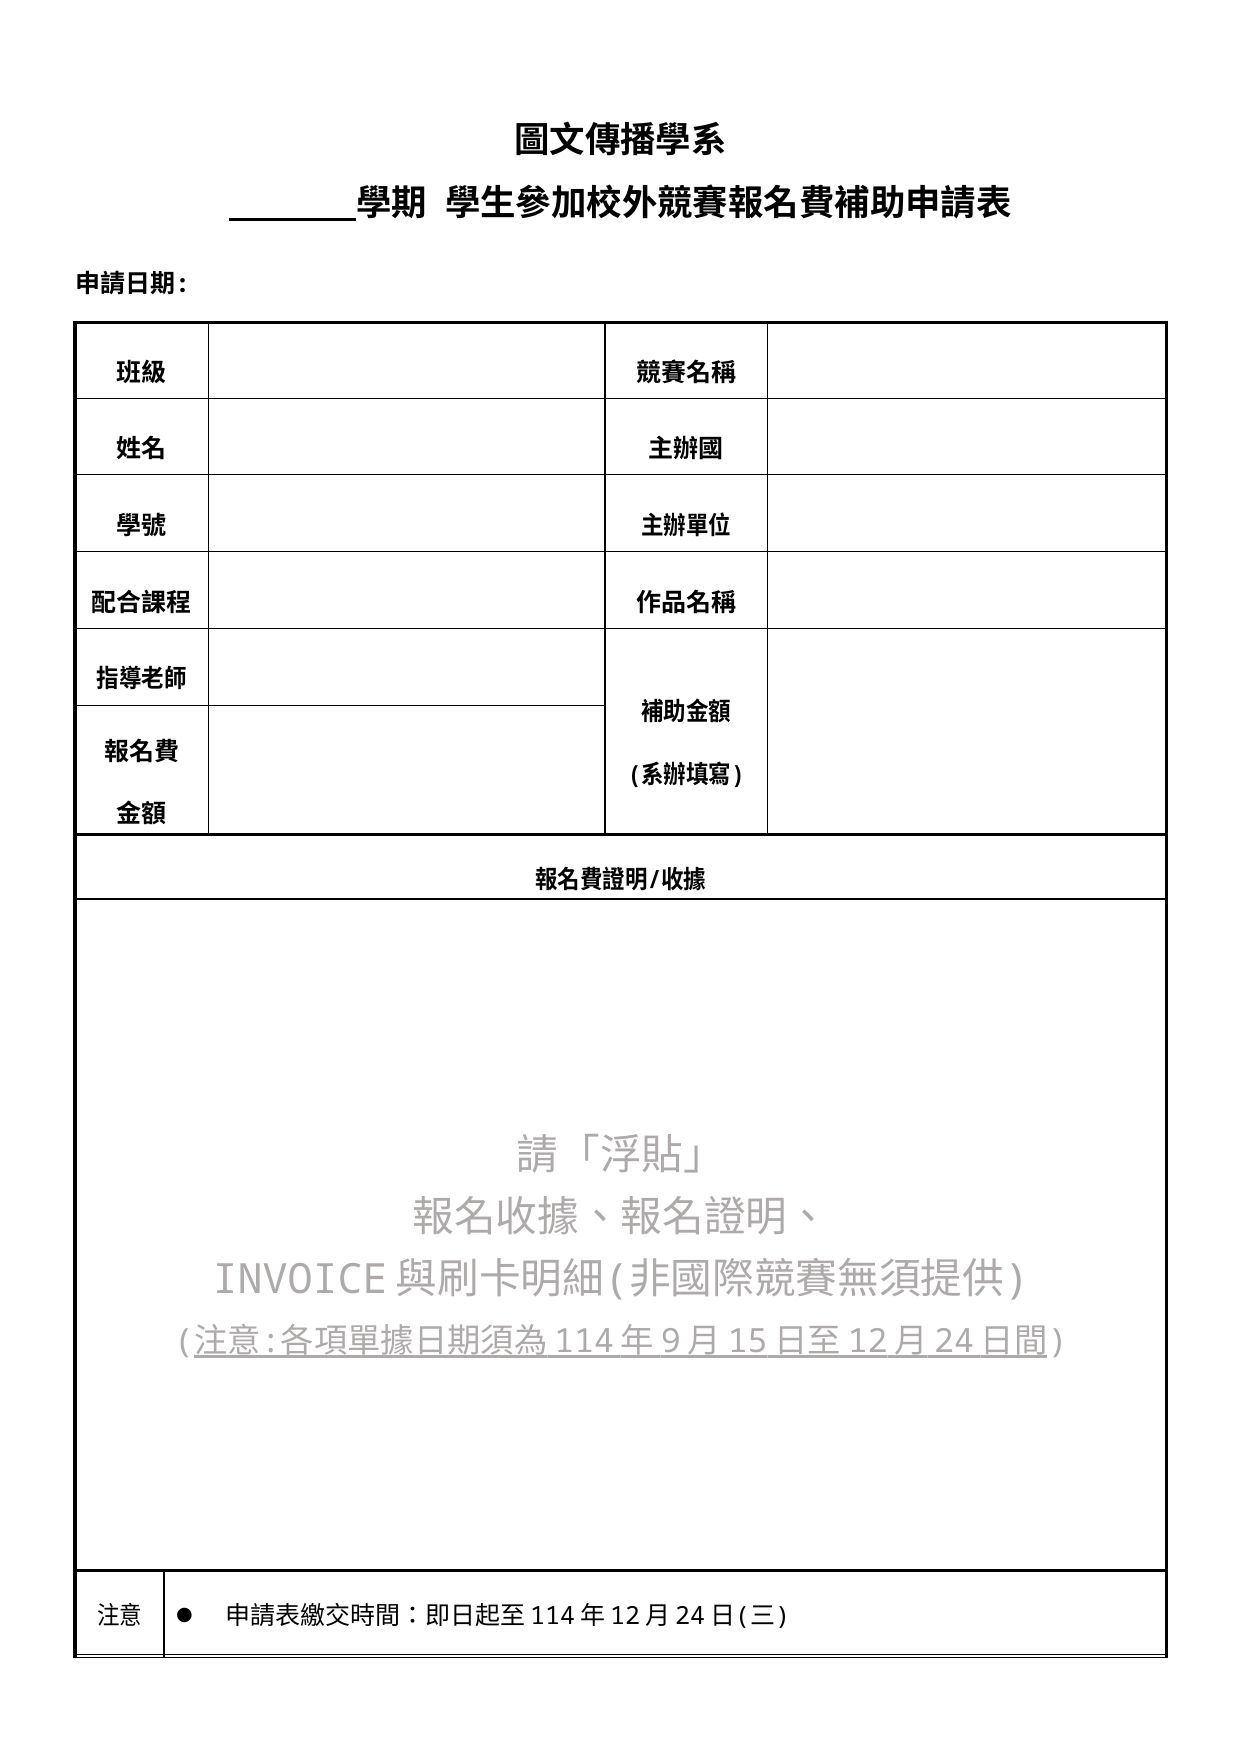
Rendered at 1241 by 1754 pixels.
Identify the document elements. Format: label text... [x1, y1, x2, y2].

table_cell 主辦國 [606, 399, 767, 474]
table_header [768, 324, 1165, 397]
table_cell 姓名 [77, 399, 208, 474]
text 申請日期: [75, 239, 1165, 302]
table_cell 注意 [77, 1572, 163, 1653]
table_cell 申請表繳交時間：即日起至114年12月24日(三) 申請資格：本系在學學生於114/9/15-12/24參加國內外各項圖文相關競賽。 須於上方黏貼報名及繳費相關資料，並於下頁附件附上參賽作品圖片。 申請學生於規定時間內繳交申請書與相關資料，如逾期繳交或資料不完全及錯誤，將視同申請無效。 補助金額與人數，依系務會議審議後公布。 [165, 1572, 1165, 1653]
table_cell 指導老師 [77, 629, 208, 704]
table_cell [209, 629, 604, 704]
table_header 班級 [77, 324, 208, 397]
table_cell 補助金額 (系辦填寫) [606, 629, 767, 833]
table_cell [768, 399, 1165, 474]
table_cell [209, 706, 604, 833]
table_header 競賽名稱 [606, 324, 767, 397]
table_cell 作品名稱 [606, 552, 767, 628]
table_cell [209, 399, 604, 474]
table_cell [768, 629, 1165, 833]
table_cell [209, 552, 604, 628]
table_cell [768, 475, 1165, 551]
table_cell 學號 [77, 475, 208, 551]
table_cell 請「浮貼」 報名收據、報名證明、 INVOICE與刷卡明細(非國際競賽無須提供) (注意:各項單據日期須為114年9月15日至12月24日間) [77, 900, 1165, 1569]
table_header [209, 324, 604, 397]
table_cell [209, 475, 604, 551]
text 圖文傳播學系 [75, 96, 1165, 158]
table_cell 報名費 金額 [77, 706, 208, 833]
table_cell 配合課程 [77, 552, 208, 628]
table_cell [768, 552, 1165, 628]
table_cell 報名費證明/收據 [77, 836, 1165, 898]
text 學期 學生參加校外競賽報名費補助申請表 [75, 158, 1165, 221]
table_cell 主辦單位 [606, 475, 767, 551]
